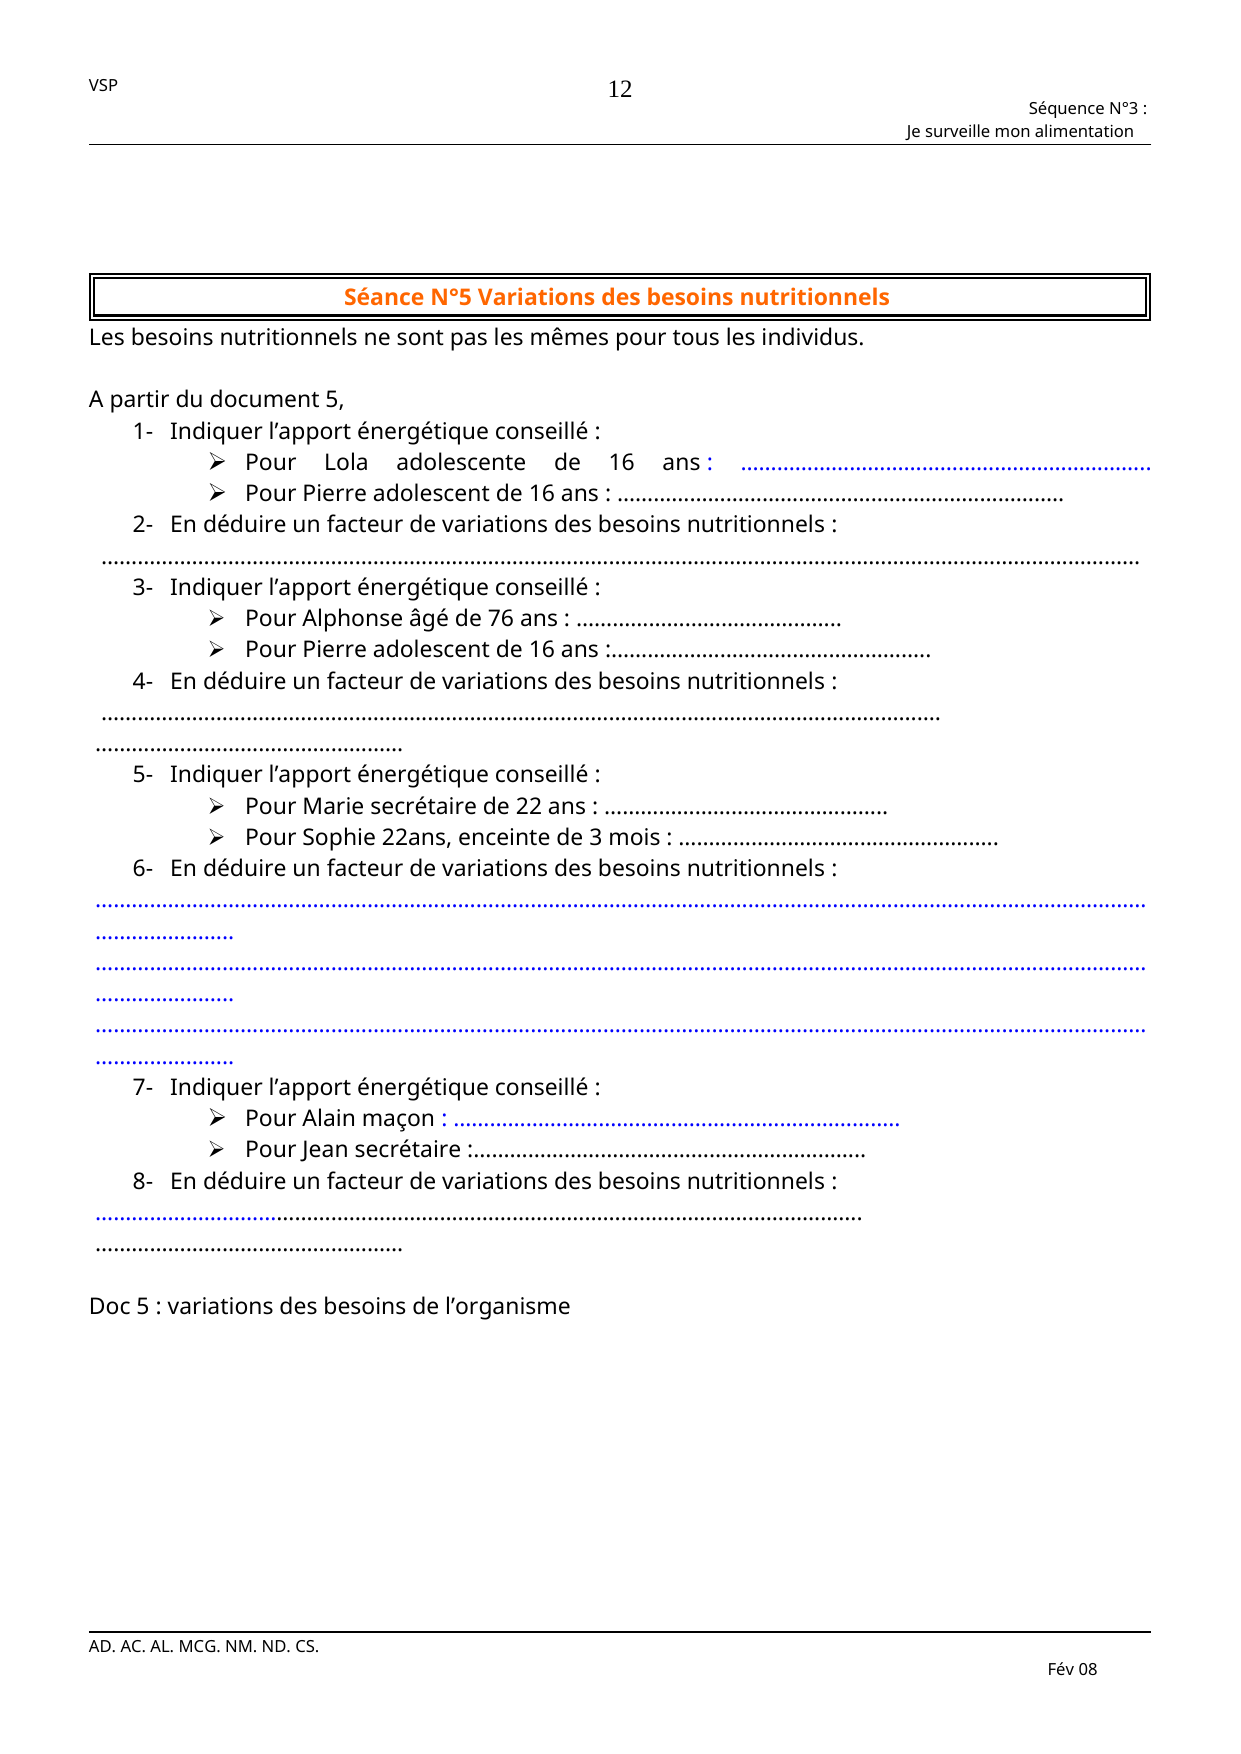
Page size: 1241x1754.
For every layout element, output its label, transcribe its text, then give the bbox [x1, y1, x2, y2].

list En déduire un facteur de variations des besoins nutritionnels : [132, 852, 1151, 883]
list En déduire un facteur de variations des besoins nutritionnels : [132, 508, 1151, 539]
text ……………………………………………………………………………………………………………….…………………………………………… [95, 1196, 1151, 1258]
text ………………………………………………………………………………………………………………………….…………………………………………… [95, 696, 1151, 758]
list Pour Jean secrétaire :……………………………………………………….. [207, 1133, 1151, 1164]
text Les besoins nutritionnels ne sont pas les mêmes pour tous les individus. [89, 321, 1151, 352]
list Pour Pierre adolescent de 16 ans : ……………………………………………………………….. [207, 477, 1151, 508]
list Pour Pierre adolescent de 16 ans :…………………………………………….. [207, 633, 1151, 664]
list Pour Sophie 22ans, enceinte de 3 mois : …………………………………………….. [207, 821, 1151, 852]
list Indiquer l’apport énergétique conseillé : [132, 758, 1151, 789]
list Pour Alain maçon : ……………………………………………………………….. [207, 1102, 1151, 1133]
text A partir du document 5, [89, 383, 1151, 414]
list Indiquer l’apport énergétique conseillé : [132, 571, 1151, 602]
list Indiquer l’apport énergétique conseillé : [132, 1071, 1151, 1102]
text …………………………………………………………………………………………………………………………………………………………………………….. [95, 946, 1151, 1008]
text Doc 5 : variations des besoins de l’organisme [89, 1289, 1151, 1321]
list Pour Marie secrétaire de 22 ans : ……………………………………….. [207, 789, 1151, 821]
list En déduire un facteur de variations des besoins nutritionnels : [132, 664, 1151, 696]
list Indiquer l’apport énergétique conseillé : [132, 414, 1151, 446]
text ………………………………………………………………………………………………………….…………………………………………… [95, 539, 1151, 571]
list Pour Lola adolescente de 16 ans : ………………………………………………………….. [207, 446, 1151, 477]
text …………………………………………………………………………………………………………………………………………………………………………….. [95, 1008, 1151, 1071]
list Pour Alphonse âgé de 76 ans : …………………………………….. [207, 602, 1151, 633]
text …………………………………………………………………………………………………………………………………………………………………………….. [95, 883, 1151, 946]
list En déduire un facteur de variations des besoins nutritionnels : [132, 1164, 1151, 1196]
